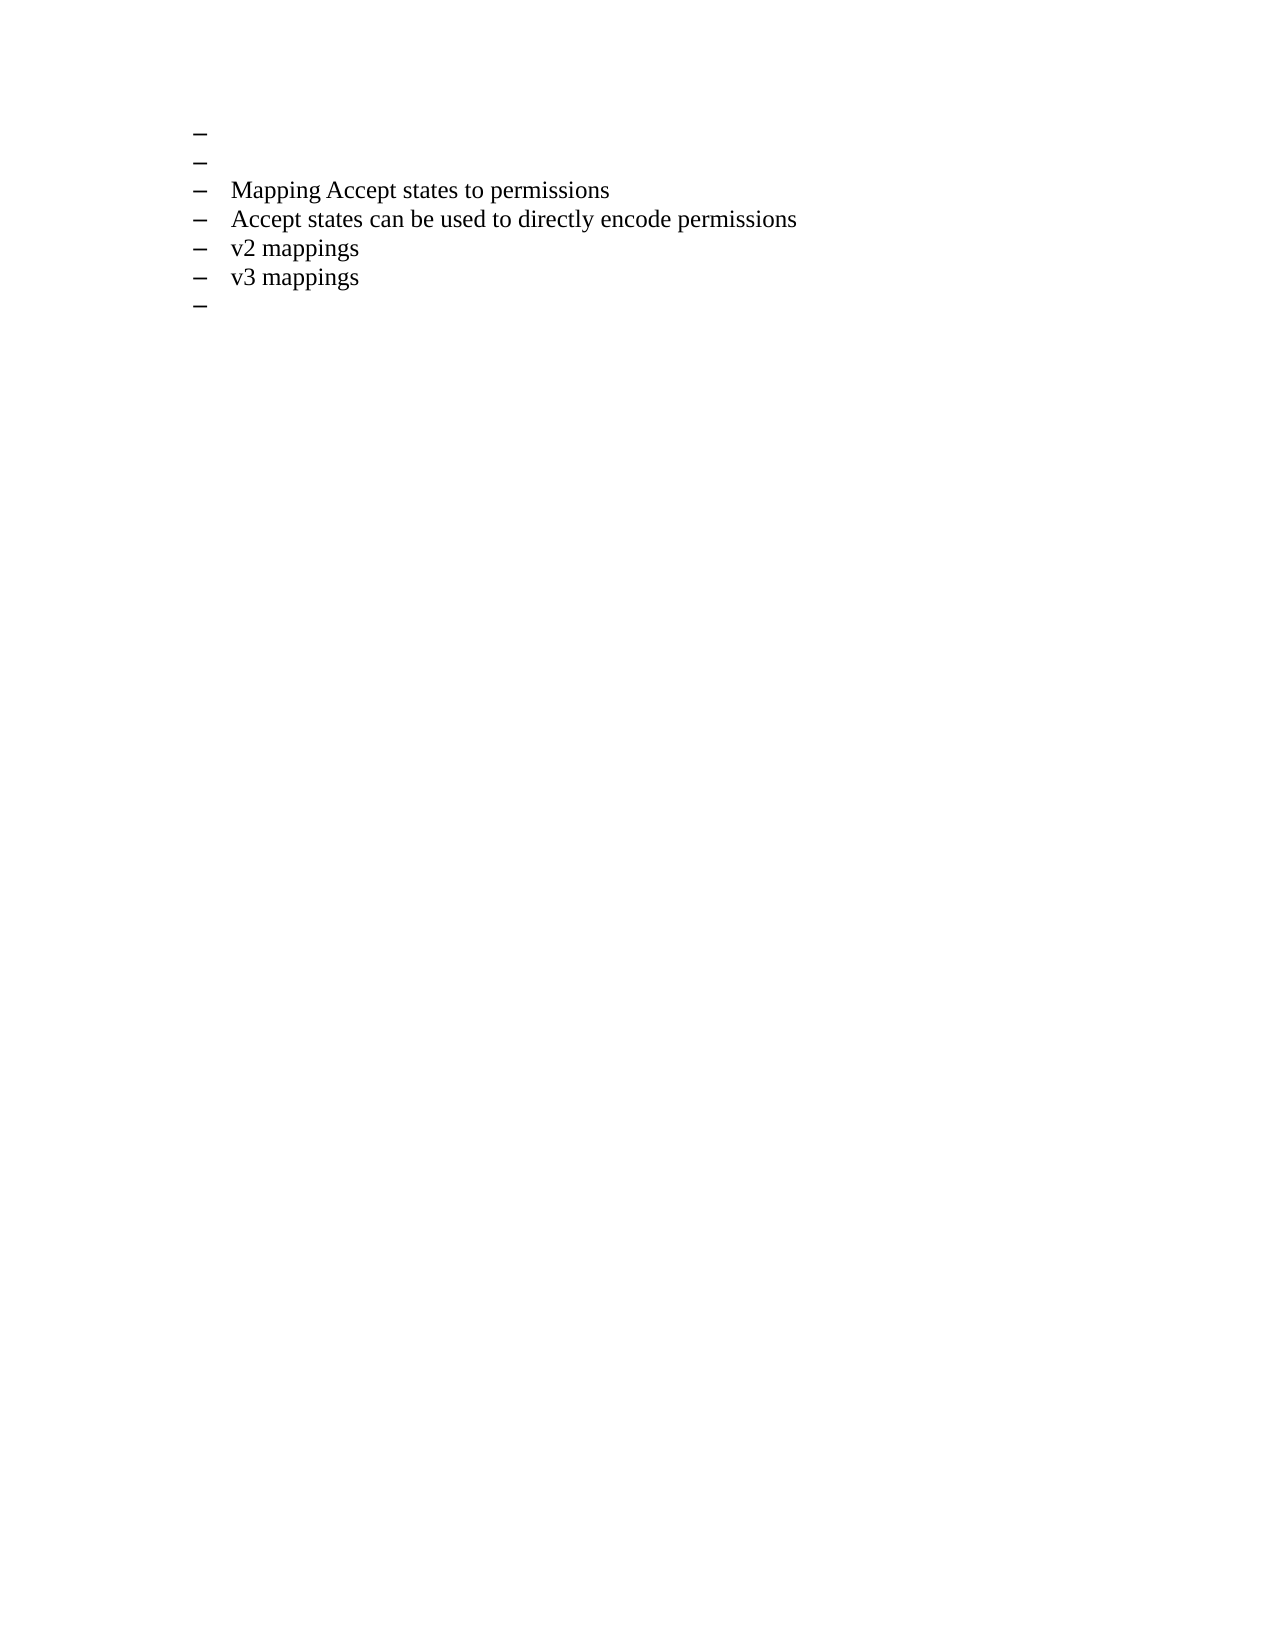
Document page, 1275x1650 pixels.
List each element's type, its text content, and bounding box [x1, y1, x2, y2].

list Accept states can be used to directly encode permissions [193, 204, 1157, 233]
list v3 mappings [193, 262, 1157, 291]
list v2 mappings [193, 233, 1157, 262]
list Mapping Accept states to permissions [193, 176, 1157, 204]
